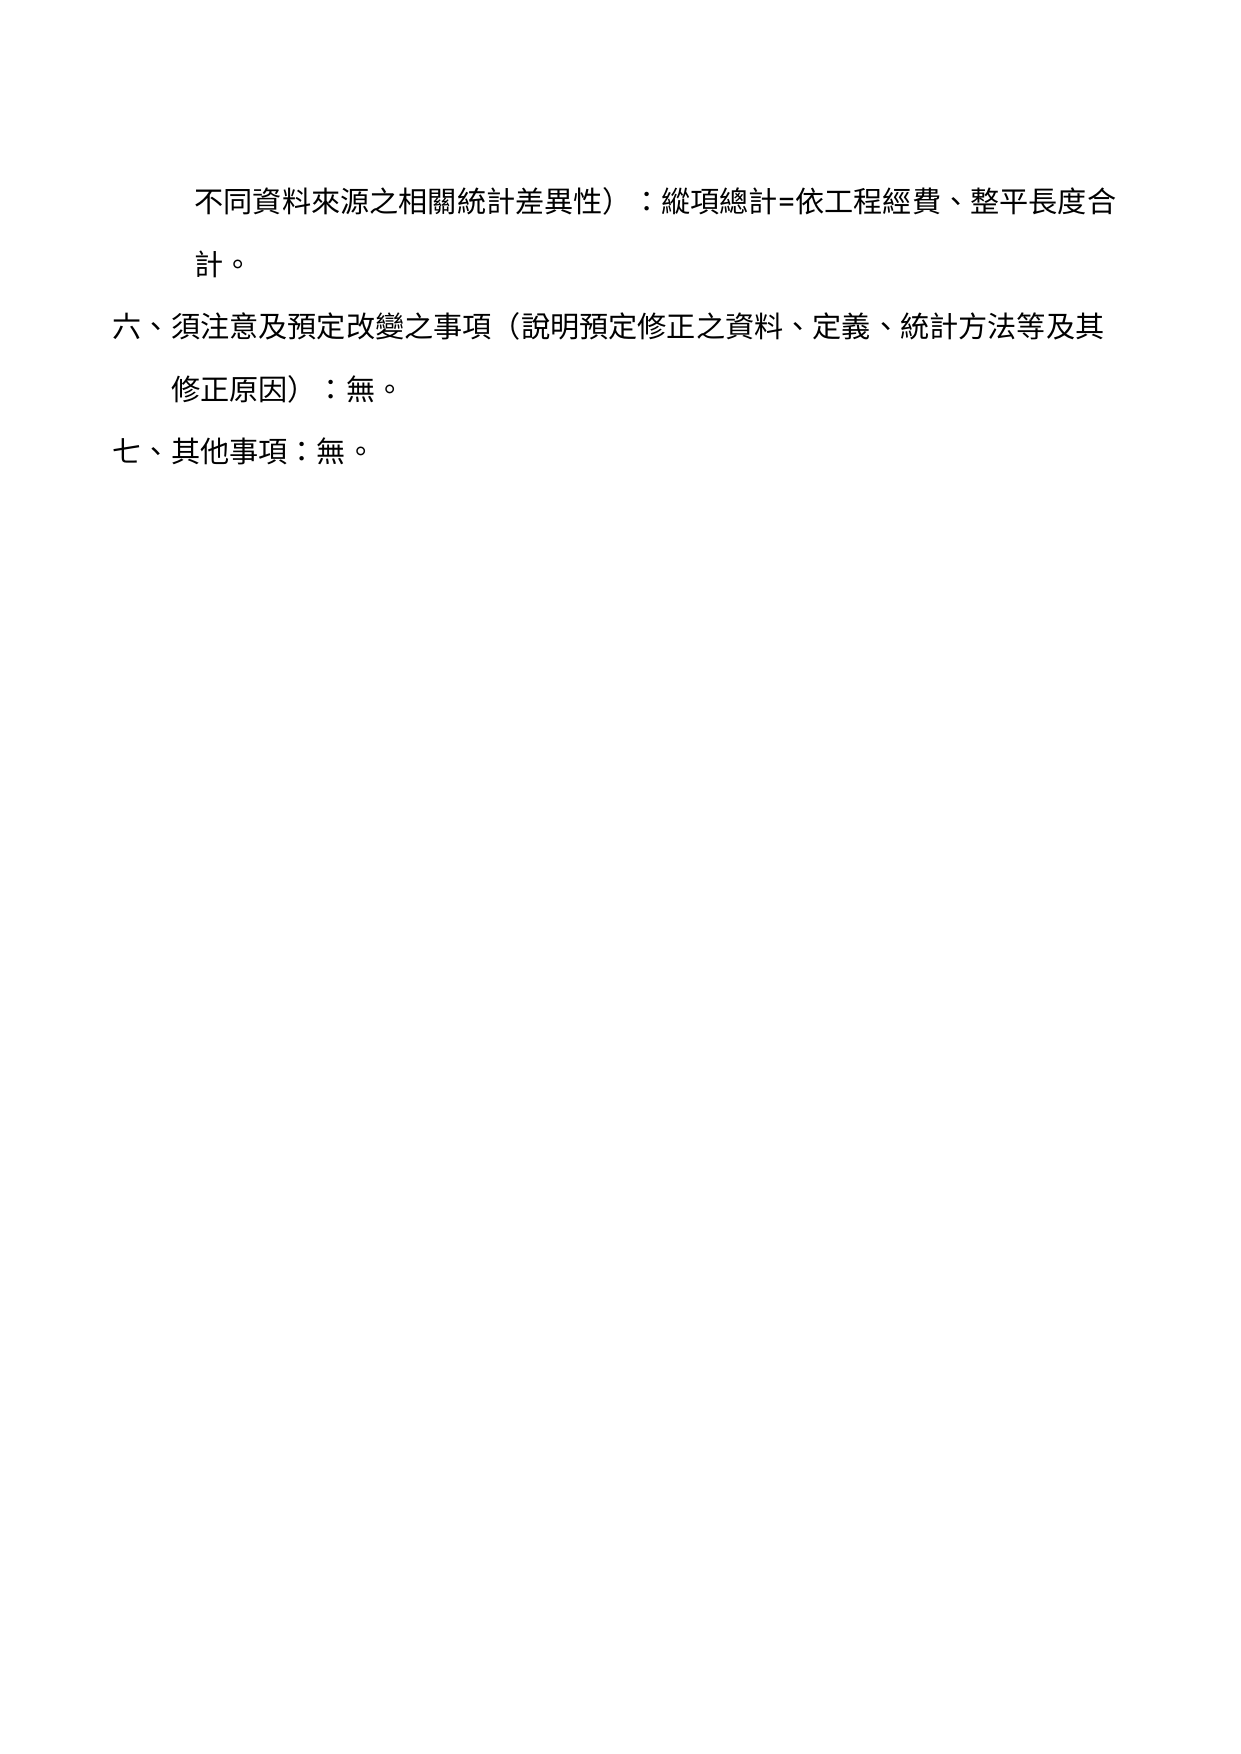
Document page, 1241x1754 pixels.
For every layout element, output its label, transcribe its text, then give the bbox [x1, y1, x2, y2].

text 不同資料來源之相關統計差異性）：縱項總計=依工程經費、整平長度合計。 [151, 158, 1128, 283]
text 七、其他事項：無。 [112, 408, 1128, 471]
text 六、須注意及預定改變之事項（說明預定修正之資料、定義、統計方法等及其修正原因）：無。 [112, 283, 1128, 408]
